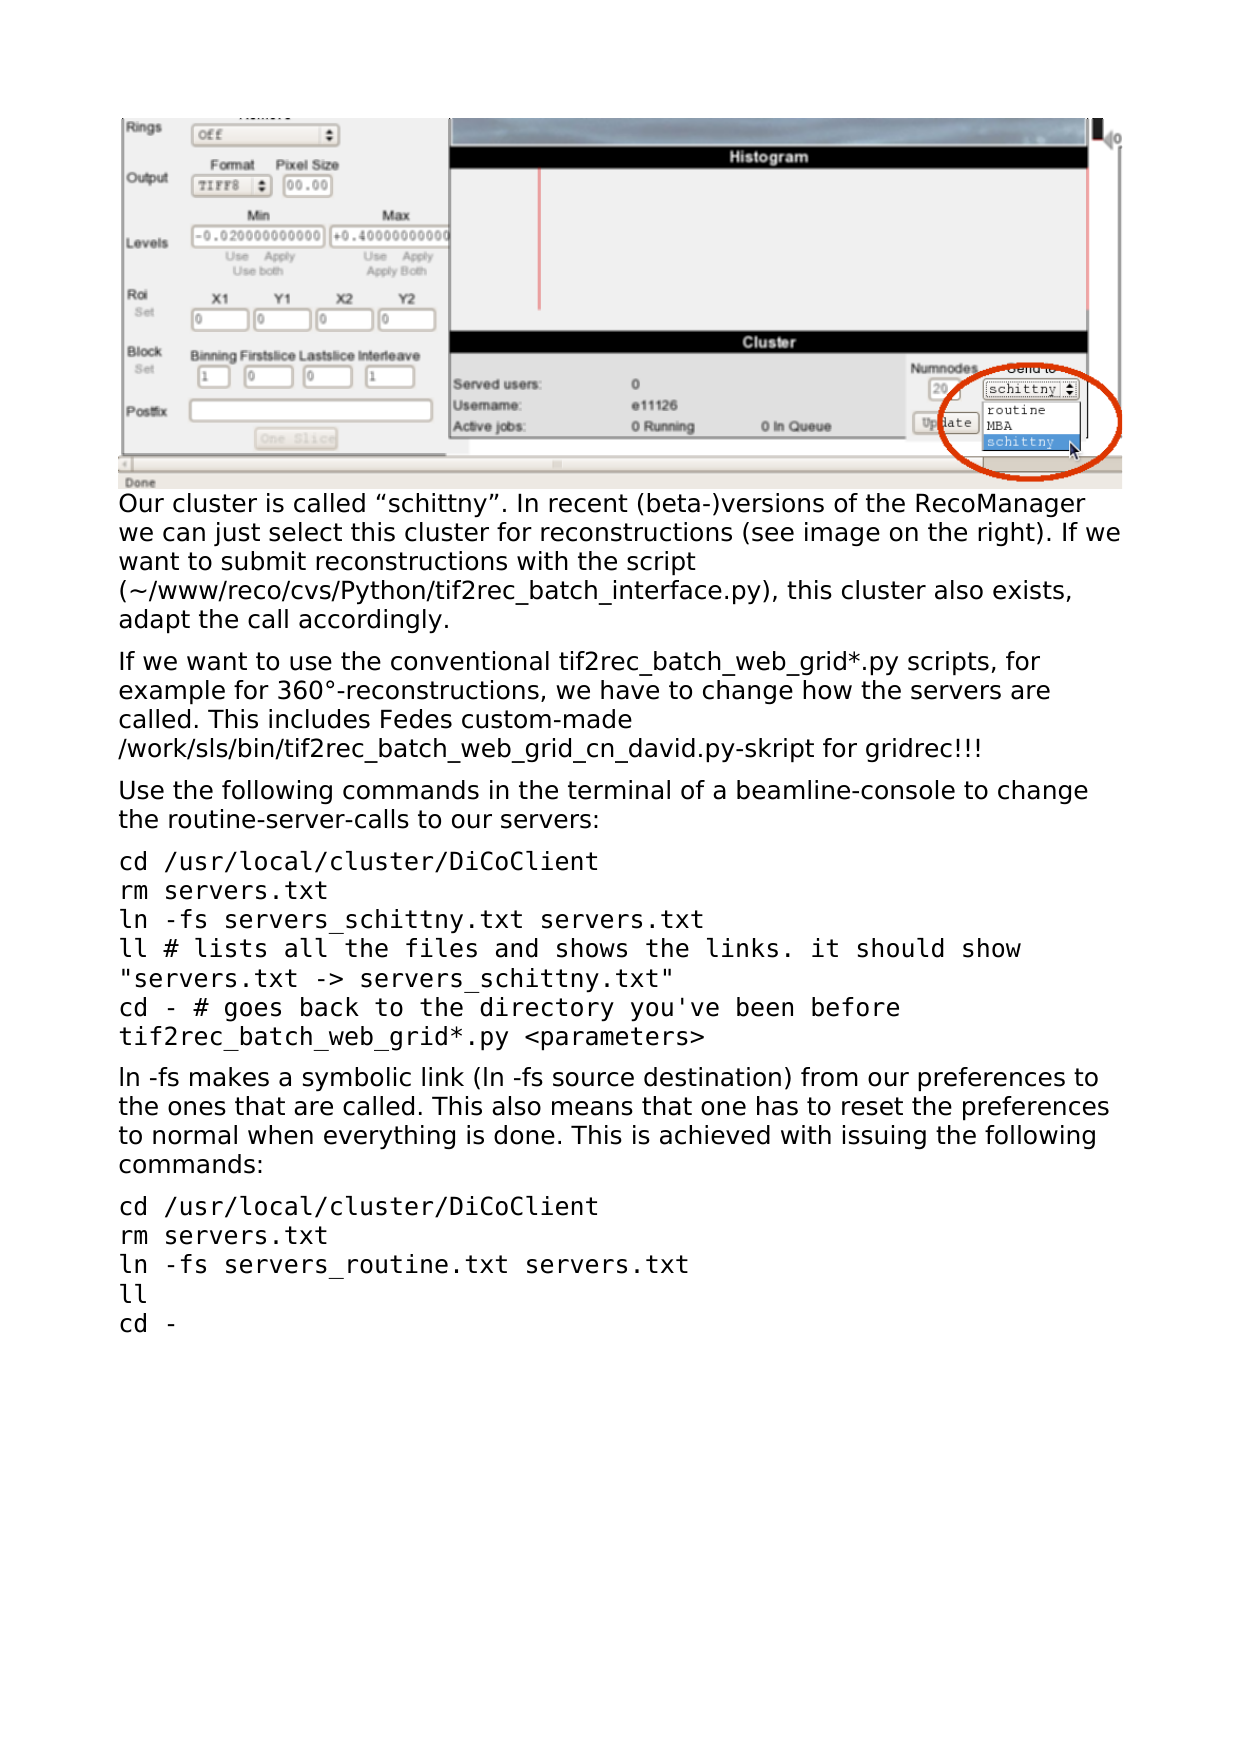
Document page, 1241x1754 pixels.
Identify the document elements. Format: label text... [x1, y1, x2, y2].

text ln -fs makes a symbolic link (ln -fs source destination) from our preferences to the ones that are called. This also means that one has to reset the preferences to normal when everything is done. This is achieved with issuing the following commands: [118, 1063, 1122, 1180]
text cd /usr/local/cluster/DiCoClient rm servers.txt ln -fs servers_schittny.txt servers.txt ll # lists all the files and shows the links. it should show "servers.txt -> servers_schittny.txt" cd - # goes back to the directory you've been before tif2rec_batch_web_grid*.py <parameters> [118, 847, 1122, 1051]
text Our cluster is called “schittny”. In recent (beta-)versions of the RecoManager we can just select this cluster for reconstructions (see image on the right). If we want to submit reconstructions with the script (~/www/reco/cvs/Python/tif2rec_batch_interface.py), this cluster also exists, adapt the call accordingly. [118, 489, 1122, 635]
text Use the following commands in the terminal of a beamline-console to change the routine-server-calls to our servers: [118, 776, 1122, 835]
text cd /usr/local/cluster/DiCoClient rm servers.txt ln -fs servers_routine.txt servers.txt ll cd - [118, 1192, 1122, 1338]
picture [118, 118, 1123, 489]
text If we want to use the conventional tif2rec_batch_web_grid*.py scripts, for example for 360°-reconstructions, we have to change how the servers are called. This includes Fedes custom-made /work/sls/bin/tif2rec_batch_web_grid_cn_david.py-skript for gridrec!!! [118, 647, 1122, 764]
